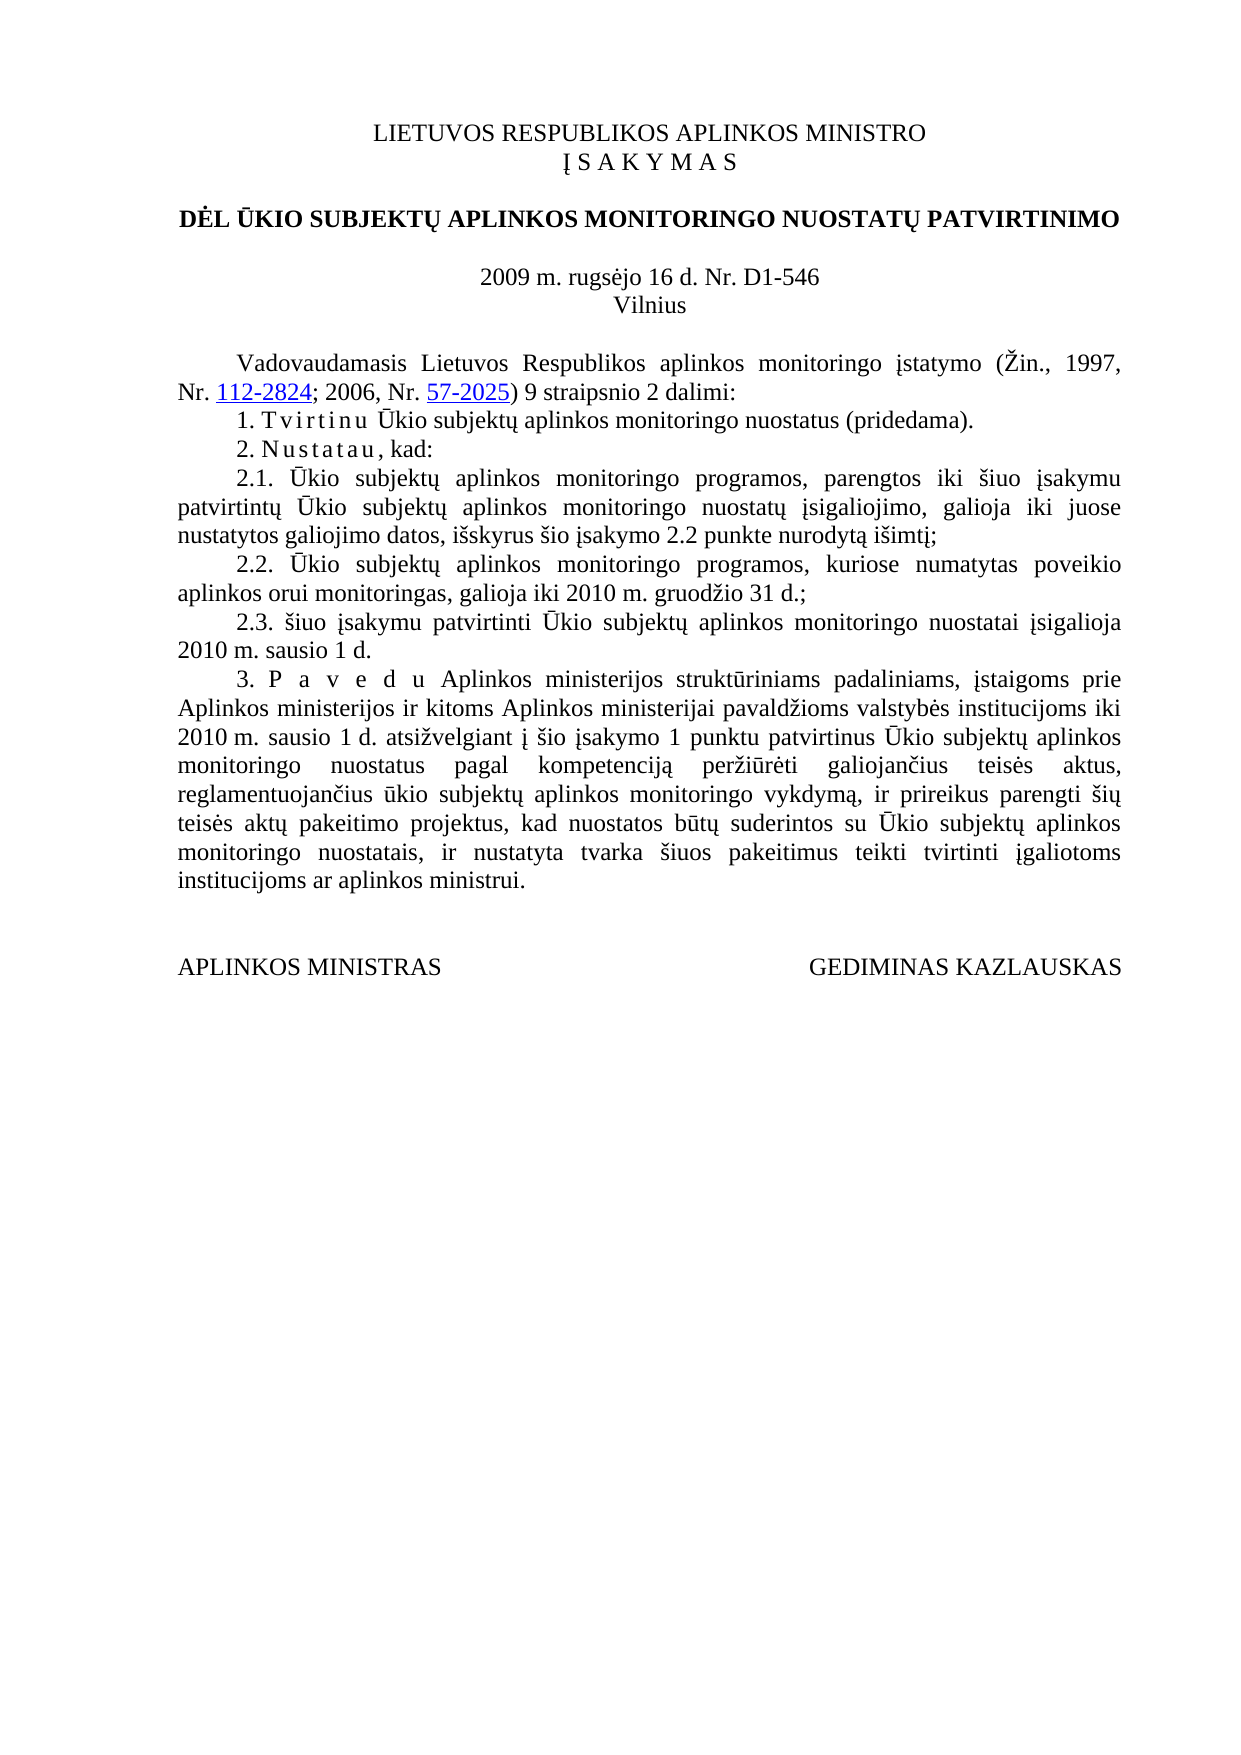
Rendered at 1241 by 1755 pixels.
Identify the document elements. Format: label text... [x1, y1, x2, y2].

text 1. Tvirtinu Ūkio subjektų aplinkos monitoringo nuostatus (pridedama). [177, 406, 1122, 434]
text 2.2. Ūkio subjektų aplinkos monitoringo programos, kuriose numatytas poveikio aplinkos orui monitoringas, galioja iki 2010 m. gruodžio 31 d.; [177, 549, 1122, 607]
text 3. P a v e d u Aplinkos ministerijos struktūriniams padaliniams, įstaigoms prie Aplinkos ministerijos ir kitoms Aplinkos ministerijai pavaldžioms valstybės institucijoms iki 2010 m. sausio 1 d. atsižvelgiant į šio įsakymo 1 punktu patvirtinus Ūkio subjektų aplinkos monitoringo nuostatus pagal kompetenciją peržiūrėti galiojančius teisės aktus, reglamentuojančius ūkio subjektų aplinkos monitoringo vykdymą, ir prireikus parengti šių teisės aktų pakeitimo projektus, kad nuostatos būtų suderintos su Ūkio subjektų aplinkos monitoringo nuostatais, ir nustatyta tvarka šiuos pakeitimus teikti tvirtinti įgaliotoms institucijoms ar aplinkos ministrui. [177, 664, 1122, 894]
text DĖL ŪKIO SUBJEKTŲ APLINKOS MONITORINGO NUOSTATŲ PATVIRTINIMO [177, 204, 1122, 233]
text 2.3. šiuo įsakymu patvirtinti Ūkio subjektų aplinkos monitoringo nuostatai įsigalioja 2010 m. sausio 1 d. [177, 607, 1122, 664]
text 2009 m. rugsėjo 16 d. Nr. D1-546 [177, 262, 1122, 291]
text LIETUVOS RESPUBLIKOS APLINKOS MINISTRO [177, 118, 1122, 147]
text Į S A K Y M A S [177, 147, 1122, 176]
text Vilnius [177, 291, 1122, 319]
text 2.1. Ūkio subjektų aplinkos monitoringo programos, parengtos iki šiuo įsakymu patvirtintų Ūkio subjektų aplinkos monitoringo nuostatų įsigaliojimo, galioja iki juose nustatytos galiojimo datos, išskyrus šio įsakymo 2.2 punkte nurodytą išimtį; [177, 463, 1122, 549]
text Aplinkos ministras Gediminas Kazlauskas [177, 952, 1122, 981]
text 2. Nustatau, kad: [177, 434, 1122, 463]
text Vadovaudamasis Lietuvos Respublikos aplinkos monitoringo įstatymo (Žin., 1997, Nr. 112-2824; 2006, Nr. 57-2025) 9 straipsnio 2 dalimi: [177, 348, 1122, 406]
